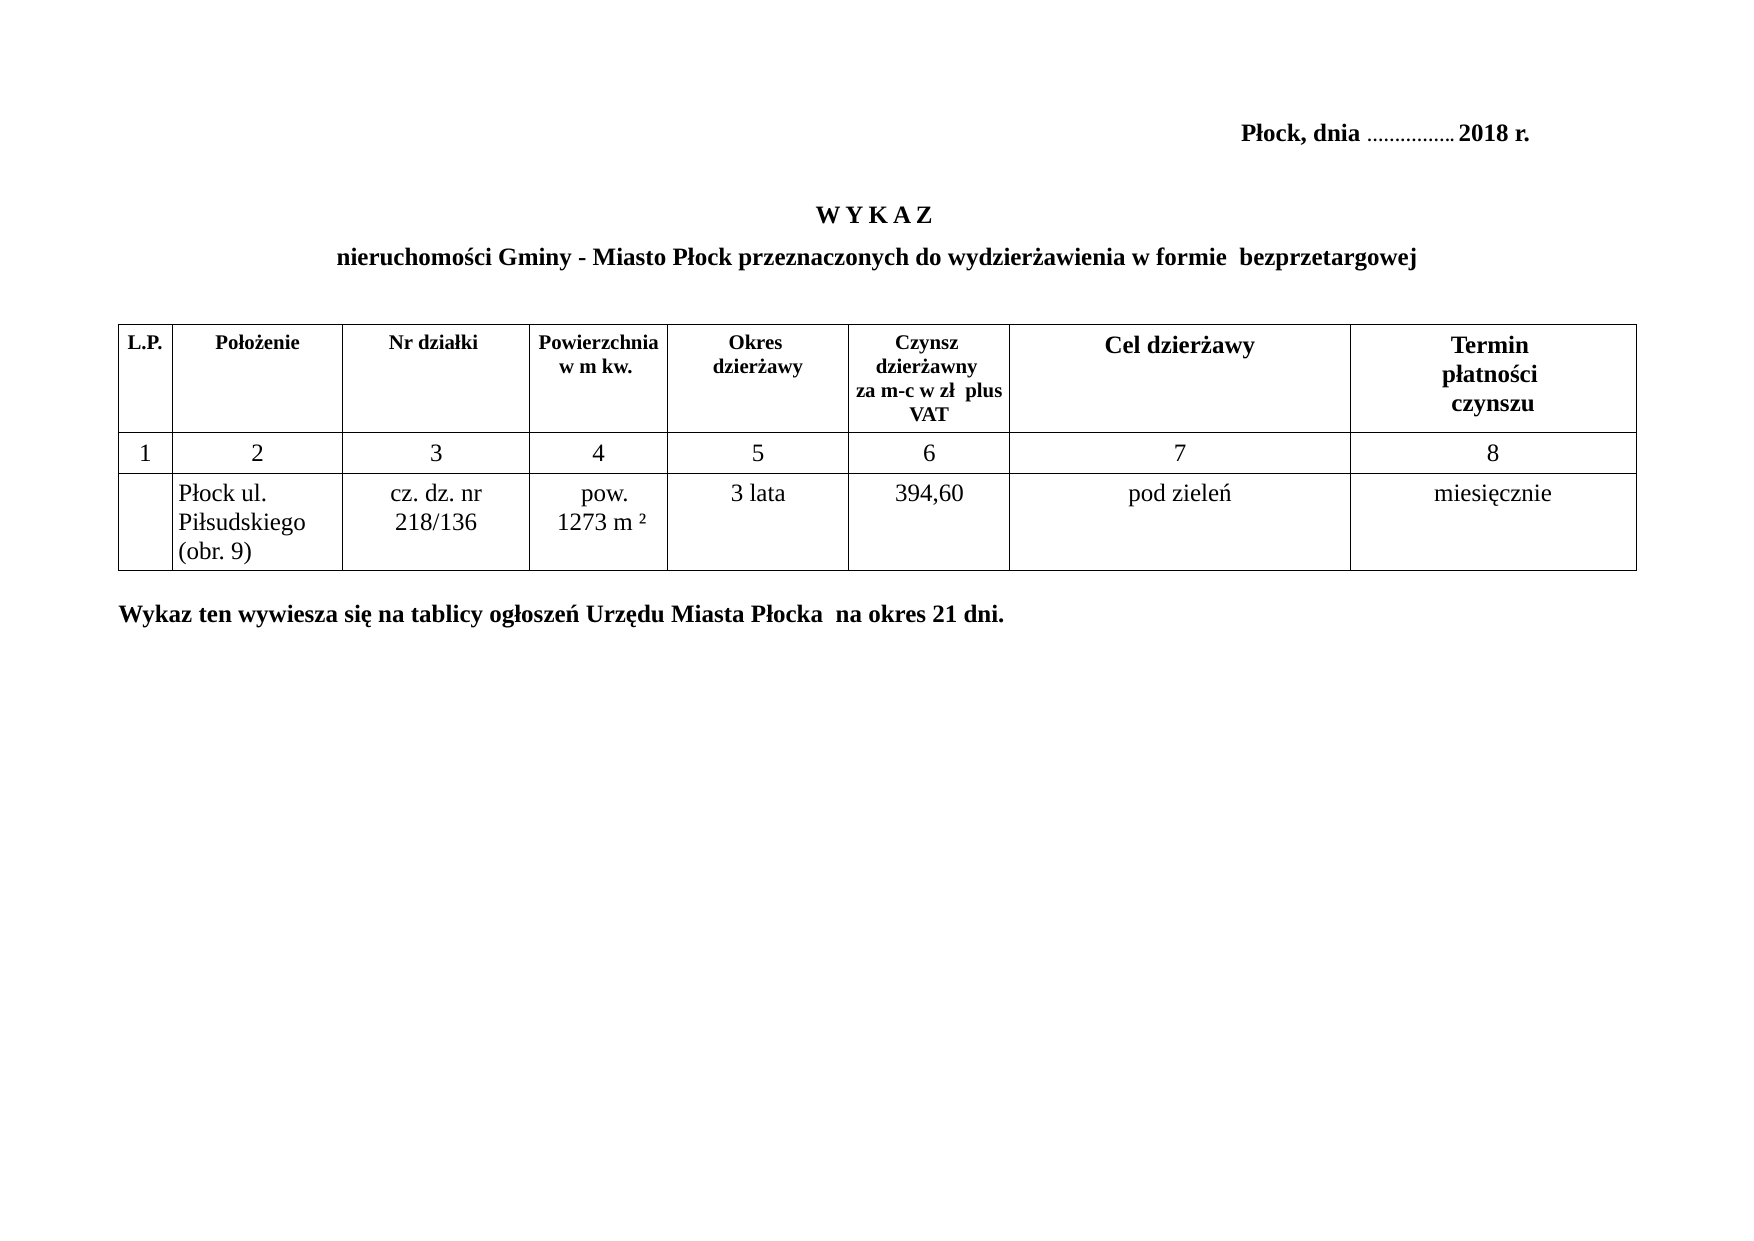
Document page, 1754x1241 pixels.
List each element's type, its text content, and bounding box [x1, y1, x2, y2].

table_cell pow. 1273 m ² [530, 474, 667, 570]
table_cell 1 [119, 433, 172, 472]
table_cell 6 [849, 433, 1009, 472]
table_header Okres dzierżawy [668, 325, 848, 432]
table_cell cz. dz. nr 218/136 [343, 474, 529, 570]
table_header Powierzchnia w m kw. [530, 325, 667, 432]
table_cell 3 lata [668, 474, 848, 570]
table_cell 3 [343, 433, 529, 472]
text W Y K A Z [118, 201, 1636, 229]
table_header Czynsz dzierżawny za m-c w zł plus VAT [849, 325, 1009, 432]
table_cell pod zieleń [1010, 474, 1350, 570]
table_cell 4 [530, 433, 667, 472]
table_header L.P. [119, 325, 172, 432]
table_cell 394,60 [849, 474, 1009, 570]
table_cell 8 [1351, 433, 1636, 472]
table_header Termin płatności czynszu [1351, 325, 1636, 432]
table_cell 7 [1010, 433, 1350, 472]
table_cell [119, 474, 172, 570]
table_cell Płock ul. Piłsudskiego (obr. 9) [173, 474, 342, 570]
table_header Położenie [173, 325, 342, 432]
table_cell 5 [668, 433, 848, 472]
table_header Nr działki [343, 325, 529, 432]
table_cell miesięcznie [1351, 474, 1636, 570]
text Wykaz ten wywiesza się na tablicy ogłoszeń Urzędu Miasta Płocka na okres 21 dni. [118, 599, 1636, 628]
table_cell 2 [173, 433, 342, 472]
text Płock, dnia ……………. 2018 r. [118, 118, 1636, 147]
table_header Cel dzierżawy [1010, 325, 1350, 432]
text nieruchomości Gminy - Miasto Płock przeznaczonych do wydzierżawienia w formie bezprzetargowej [118, 242, 1636, 271]
